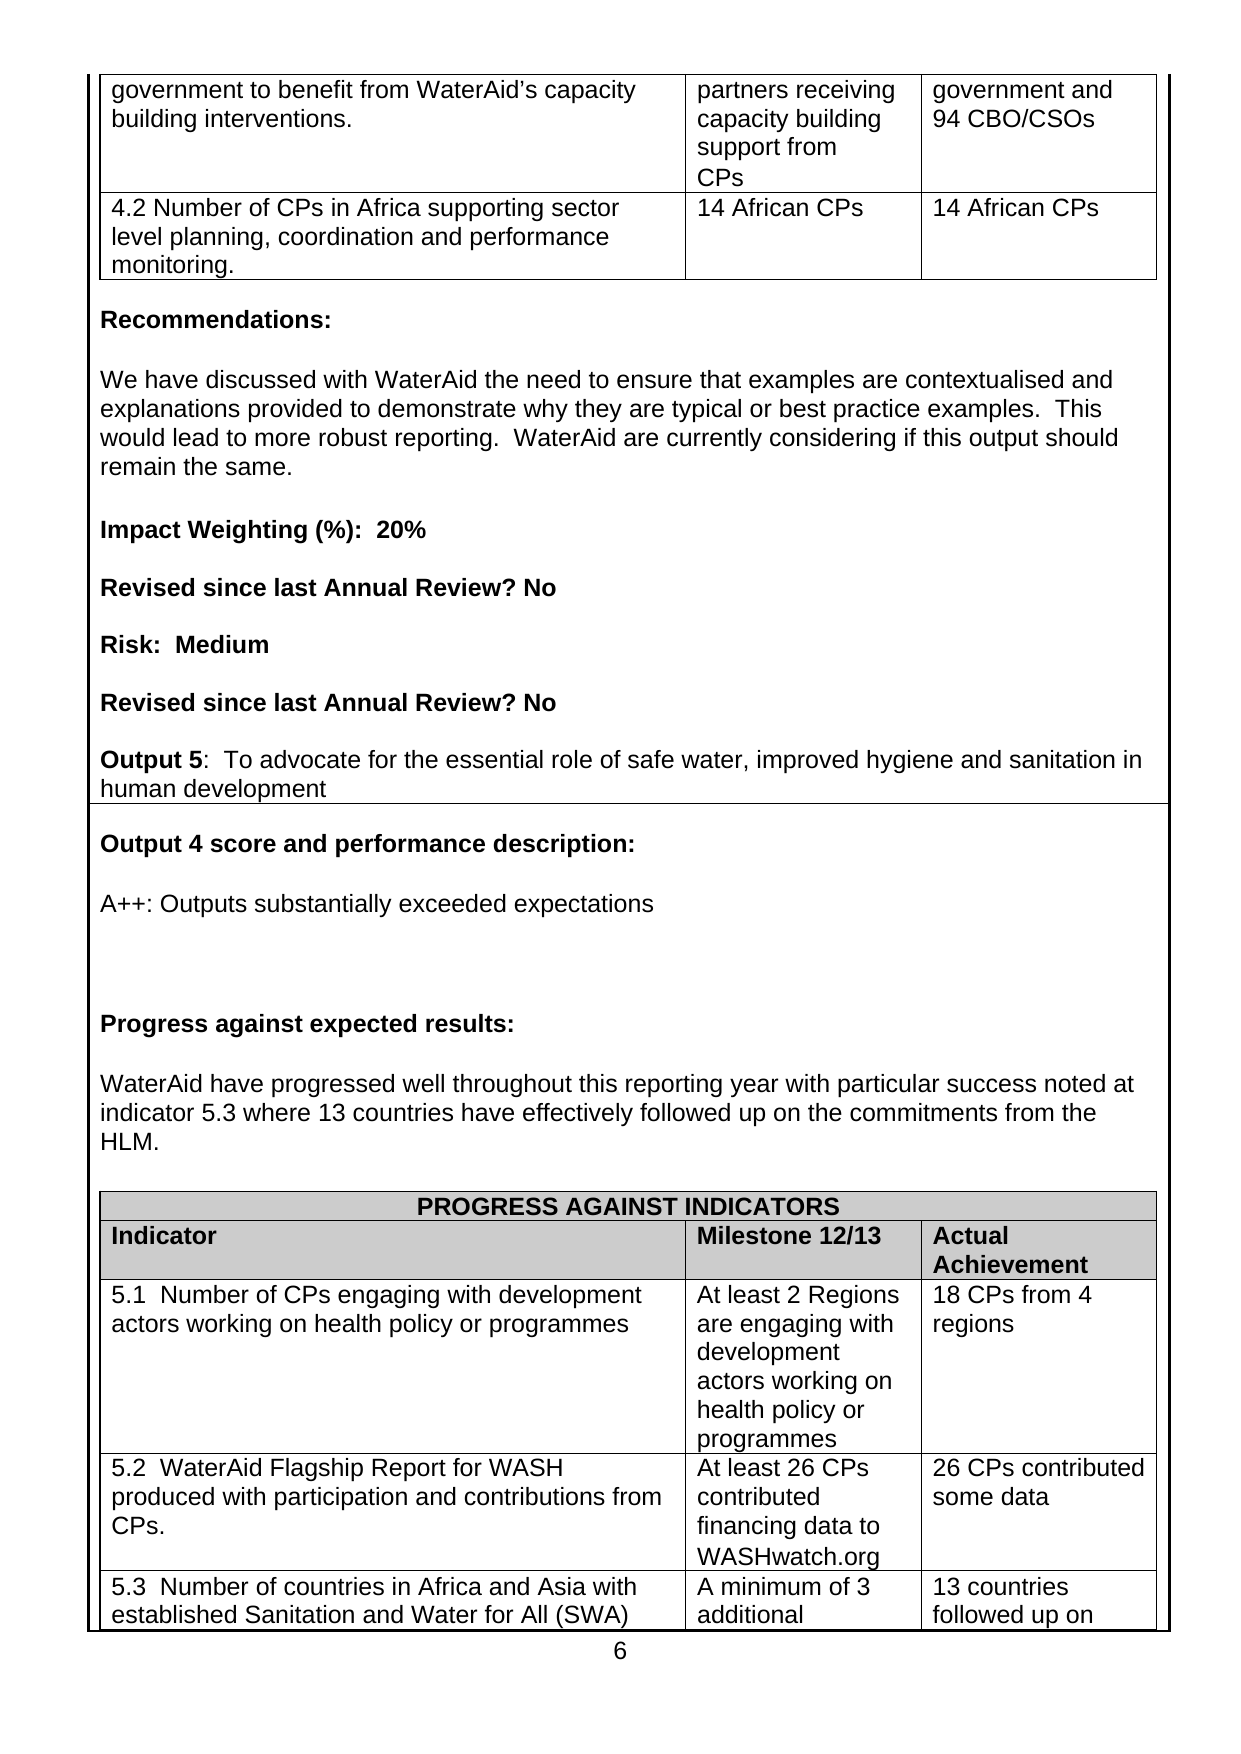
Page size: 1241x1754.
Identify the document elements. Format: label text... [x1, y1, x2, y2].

table_cell 26 CPs contributed some data [922, 1454, 1156, 1570]
table_cell partners receiving capacity building support from CPs [686, 75, 921, 192]
table_header PROGRESS AGAINST INDICATORS [101, 1192, 1156, 1220]
table_cell 18 CPs from 4 regions [922, 1280, 1156, 1452]
table_cell Recommendations: We have discussed with WaterAid the need to ensure that examples are contextualised and explanations provided to demonstrate why they are typical or best practice examples. This would lead to more robust reporting. WaterAid are currently considering if this output should remain the same. Impact Weighting (%): 20% Revised since last Annual Review? No Risk: Medium Revised since last Annual Review? No [90, 74, 1168, 745]
table_cell 5.1 Number of CPs engaging with development actors working on health policy or programmes [101, 1280, 685, 1452]
table_cell Indicator [101, 1221, 685, 1279]
table_cell A minimum of 3 additional [686, 1571, 921, 1629]
table_cell government to benefit from WaterAid’s capacity building interventions. [101, 75, 685, 192]
table_cell Output 5: To advocate for the essential role of safe water, improved hygiene and sanitation in human development [90, 745, 1168, 803]
table_cell 4.2 Number of CPs in Africa supporting sector level planning, coordination and performance monitoring. [101, 193, 685, 279]
table_cell Milestone 12/13 [686, 1221, 921, 1279]
table_cell 5.3 Number of countries in Africa and Asia with established Sanitation and Water for All (SWA) [101, 1571, 685, 1629]
table_cell 14 African CPs [686, 193, 921, 279]
table_cell Progress against expected results: WaterAid have progressed well throughout this reporting year with particular success noted at indicator 5.3 where 13 countries have effectively followed up on the commitments from the HLM. [90, 984, 1168, 1630]
table_cell Actual Achievement [922, 1221, 1156, 1279]
table_cell 13 countries followed up on [922, 1571, 1156, 1629]
table_cell At least 26 CPs contributed financing data to WASHwatch.org [686, 1454, 921, 1570]
table_cell At least 2 Regions are engaging with development actors working on health policy or programmes [686, 1280, 921, 1452]
table_cell Output 4 score and performance description: A++: Outputs substantially exceeded expectations [90, 804, 1168, 984]
table_cell 14 African CPs [922, 193, 1156, 279]
table_cell 5.2 WaterAid Flagship Report for WASH produced with participation and contributions from CPs. [101, 1454, 685, 1570]
table_cell government and 94 CBO/CSOs [922, 75, 1156, 192]
